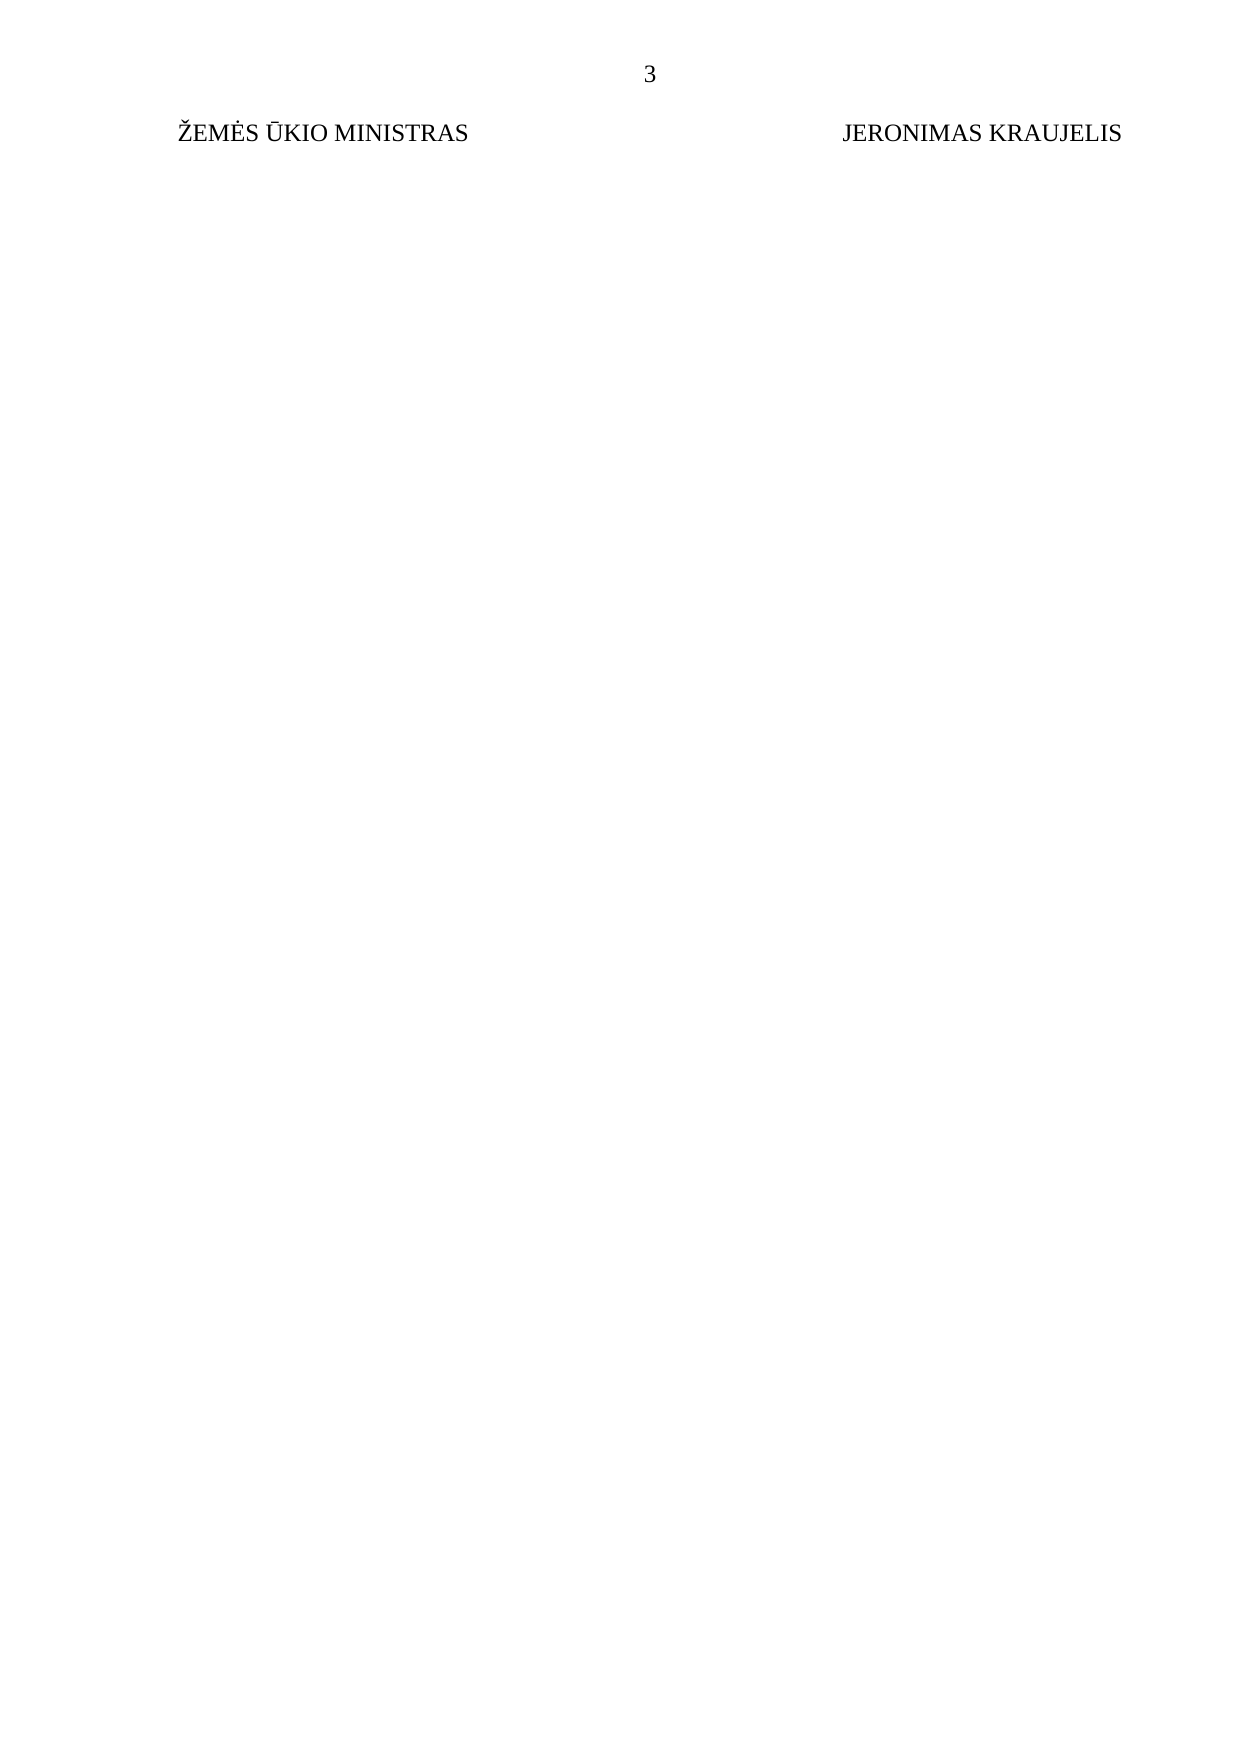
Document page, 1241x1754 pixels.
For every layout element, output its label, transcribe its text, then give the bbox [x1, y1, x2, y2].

text Žemės ūkio ministras Jeronimas Kraujelis [177, 118, 1122, 147]
